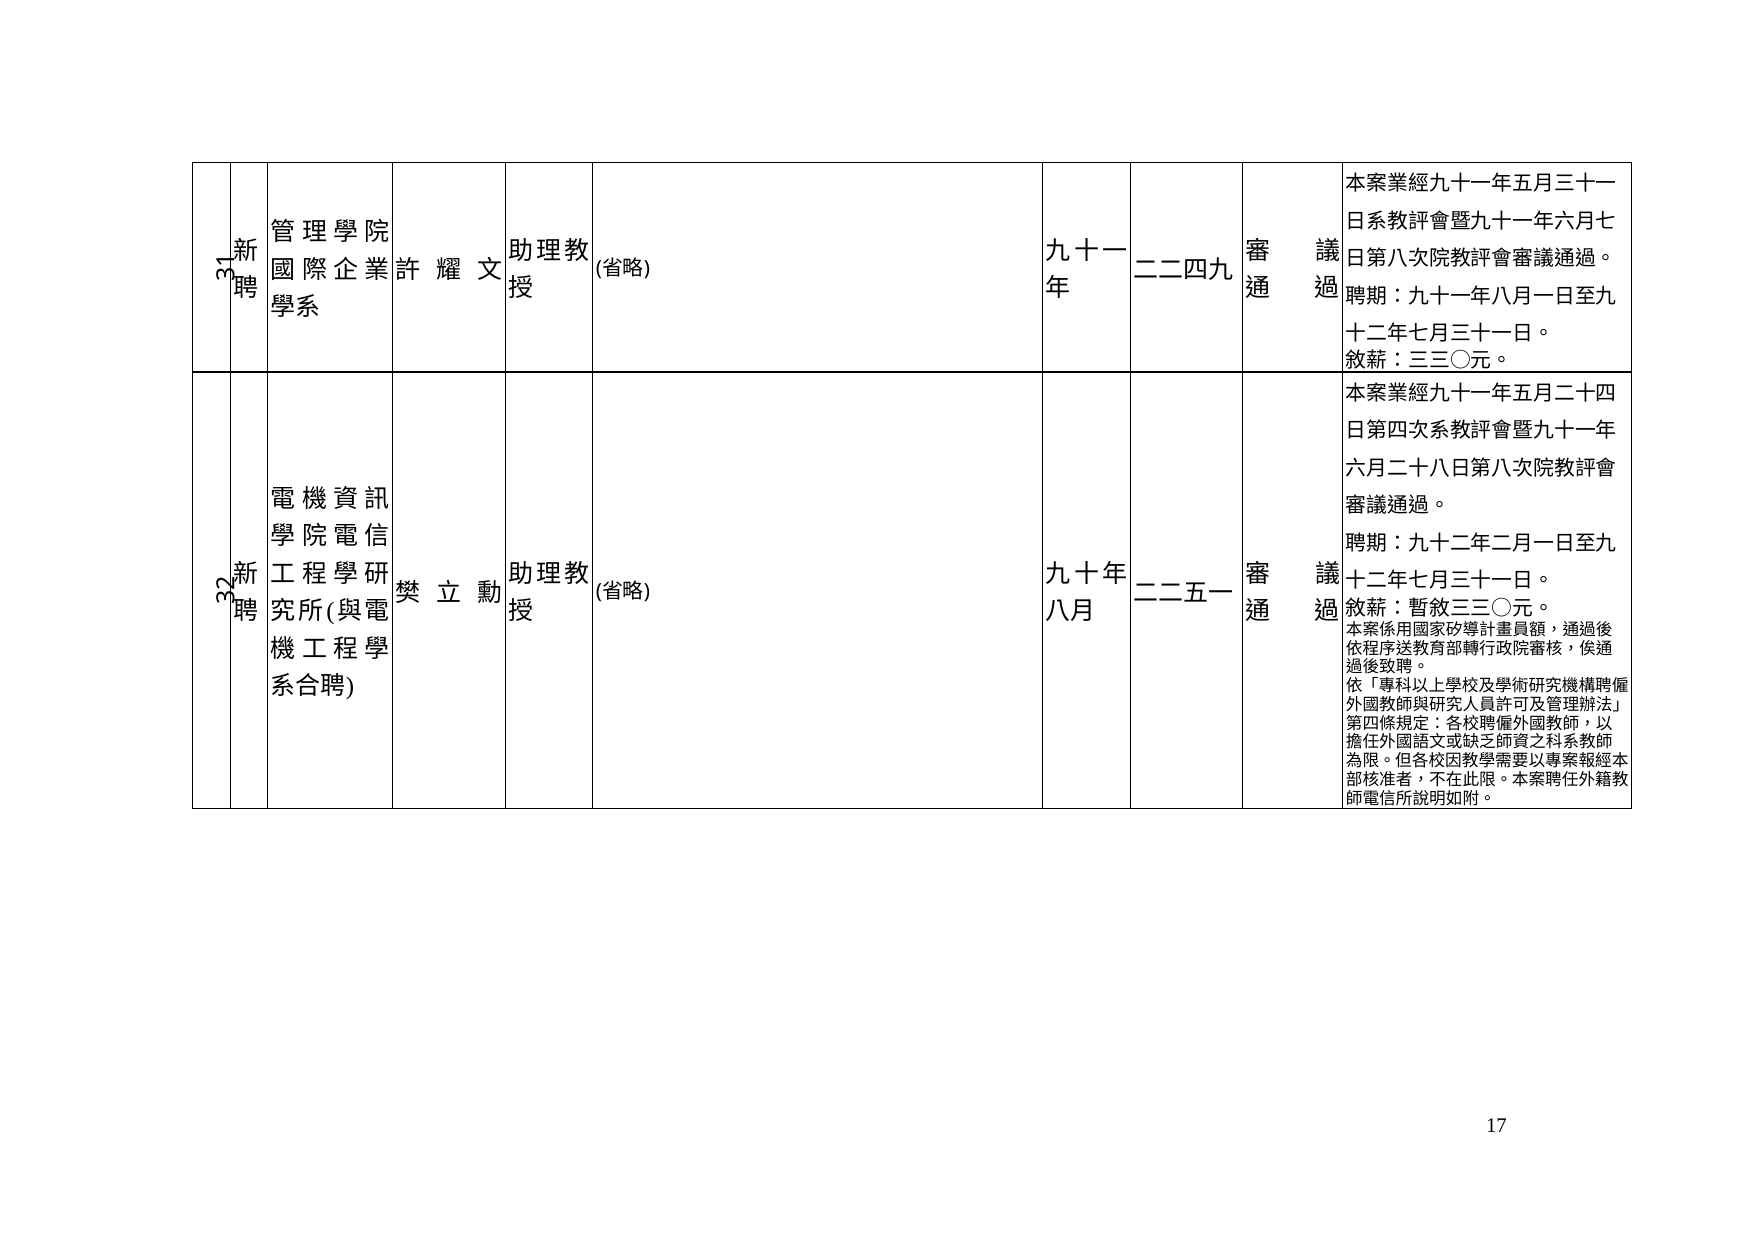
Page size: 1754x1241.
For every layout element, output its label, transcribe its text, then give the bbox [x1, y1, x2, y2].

table_cell 九十一年 [1043, 163, 1130, 371]
table_cell 助理教授 [506, 373, 592, 808]
table_cell 樊立勳 [393, 373, 505, 808]
table_cell 新聘 [231, 373, 267, 808]
table_cell 審議 通過 [1243, 163, 1342, 371]
table_cell 32 [193, 373, 230, 808]
table_cell (省略) [593, 373, 1042, 808]
table_cell 九十年 八月 [1043, 373, 1130, 808]
table_cell 本案業經九十一年五月二十四日第四次系教評會暨九十一年六月二十八日第八次院教評會審議通過。 聘期：九十二年二月一日至九十二年七月三十一日。 敘薪：暫敘三三○元。 本案係用國家矽導計畫員額，通過後依程序送教育部轉行政院審核，俟通過後致聘。 依「專科以上學校及學術研究機構聘僱外國教師與研究人員許可及管理辦法」第四條規定：各校聘僱外國教師，以擔任外國語文或缺乏師資之科系教師為限。但各校因教學需要以專案報經本部核准者，不在此限。本案聘任外籍教師電信所說明如附。 [1343, 373, 1631, 808]
table_cell 本案業經九十一年五月三十一日系教評會暨九十一年六月七日第八次院教評會審議通過。 聘期：九十一年八月一日至九十二年七月三十一日。 敘薪：三三○元。 [1343, 163, 1631, 371]
table_cell 31 [193, 163, 230, 371]
table_cell 新聘 [231, 163, 267, 371]
table_cell 電機資訊學院電信工程學研究所(與電機工程學系合聘) [268, 373, 392, 808]
table_cell (省略) [593, 163, 1042, 371]
table_cell 管理學院 國際企業學系 [268, 163, 392, 371]
table_cell 許耀文 [393, 163, 505, 371]
table_cell 助理教授 [506, 163, 592, 371]
table_cell 審議 通過 [1243, 373, 1342, 808]
table_cell 二二四九 [1131, 163, 1242, 371]
table_cell 二二五一 [1131, 373, 1242, 808]
